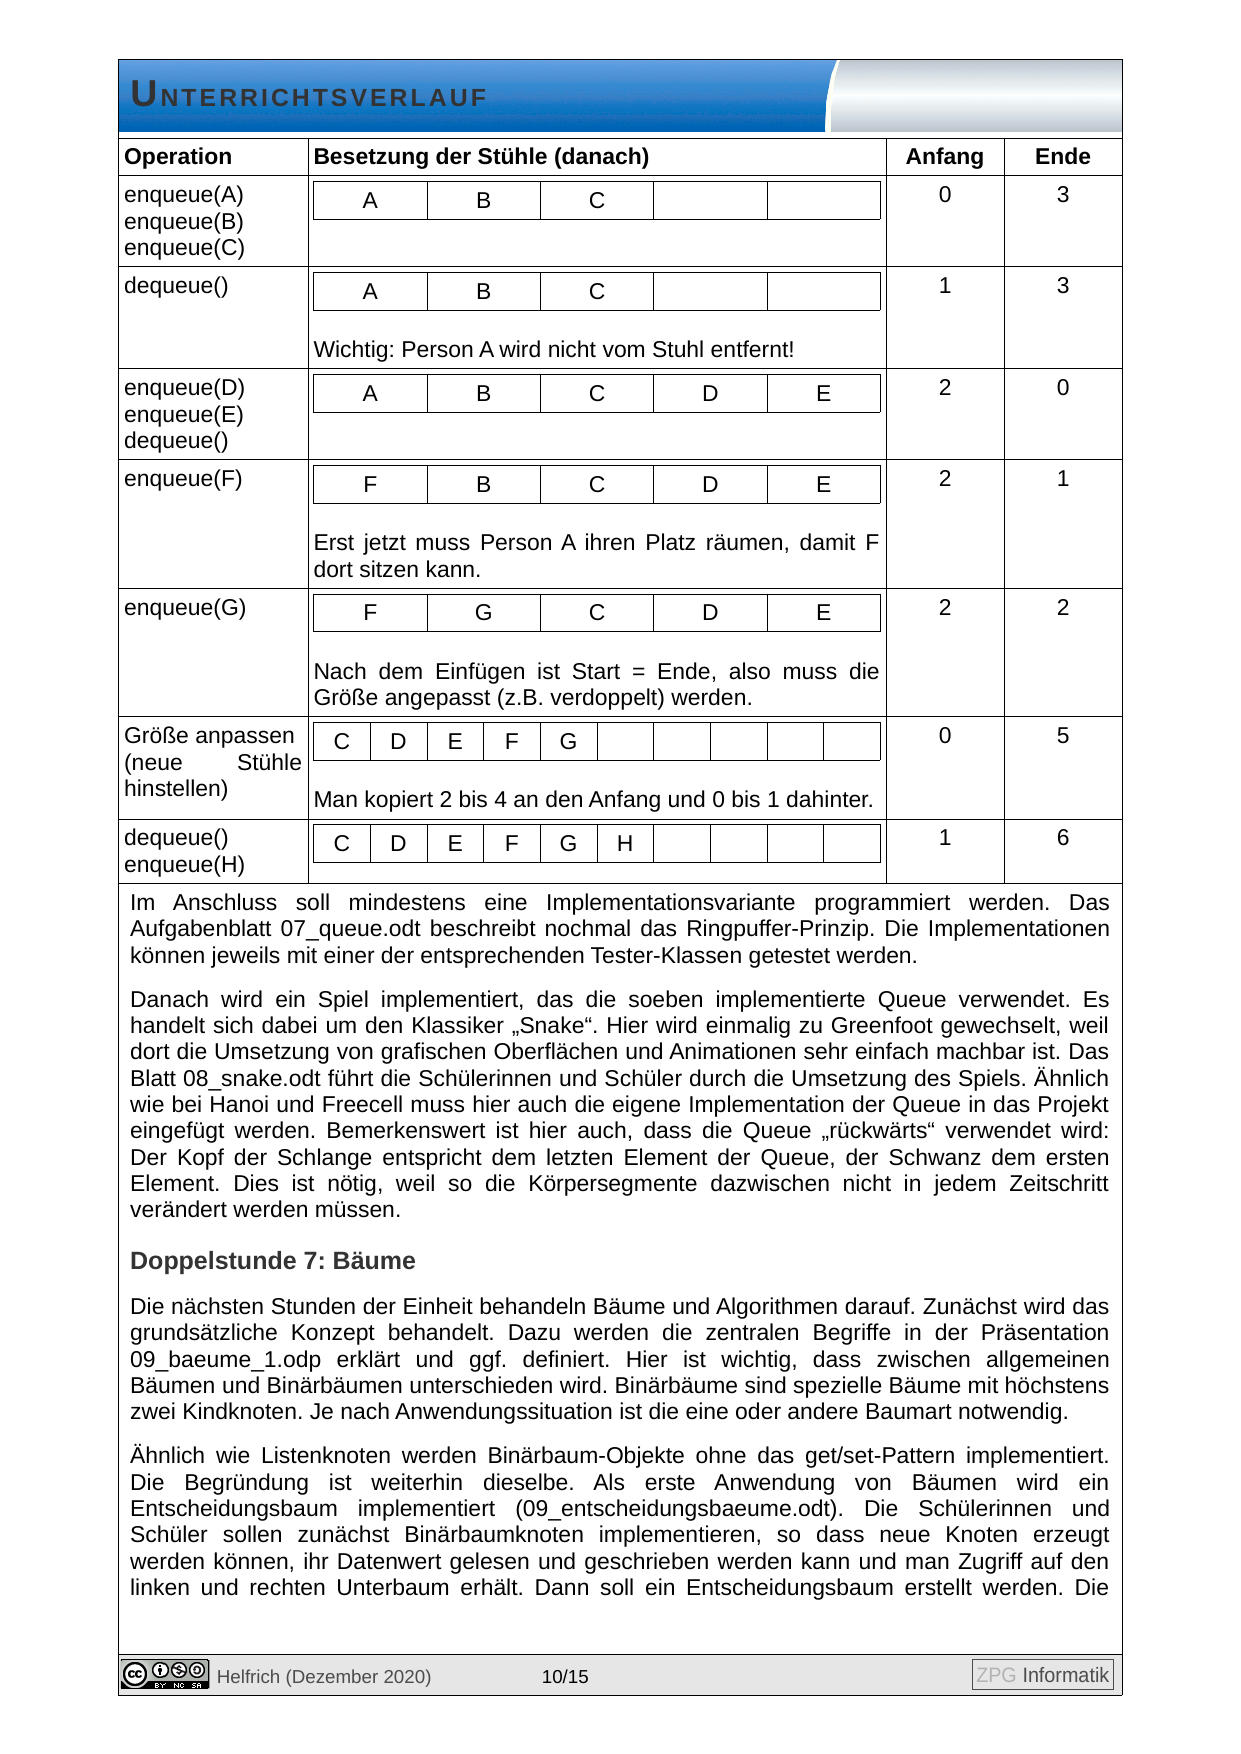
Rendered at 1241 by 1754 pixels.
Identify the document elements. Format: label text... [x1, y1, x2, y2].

text Im Anschluss soll mindestens eine Implementationsvariante programmiert werden. Das Aufgabenblatt 07_queue.odt beschreibt nochmal das Ringpuffer-Prinzip. Die Implementationen können jeweils mit einer der entsprechenden Tester-Klassen getestet werden. [130, 889, 1110, 968]
table_cell 2 [887, 460, 1004, 588]
table_cell 2 [1005, 589, 1122, 716]
table_cell 1 [887, 820, 1004, 883]
table_header A [314, 273, 427, 310]
table_header C [541, 182, 653, 219]
table_header [768, 825, 823, 862]
table_header C [541, 466, 653, 503]
table_cell enqueue(F) [119, 460, 308, 588]
table_header F [314, 466, 427, 503]
table_header Anfang [887, 139, 1004, 175]
picture [119, 60, 1122, 132]
table_cell enqueue(A) enqueue(B) enqueue(C) [119, 176, 308, 266]
table_cell 2 [887, 369, 1004, 459]
table_header [654, 273, 767, 310]
table_header D [654, 375, 767, 412]
table_cell 3 [1005, 176, 1122, 266]
table_header B [428, 182, 540, 219]
table_header C [541, 273, 653, 310]
table_cell 0 [1005, 369, 1122, 459]
table_cell dequeue() [119, 267, 308, 368]
table_cell 0 [887, 717, 1004, 818]
table_header E [768, 595, 880, 631]
table_header [654, 182, 767, 219]
table_header G [541, 723, 597, 760]
table_header E [768, 375, 880, 412]
table_cell [309, 176, 886, 266]
table_cell 2 [887, 589, 1004, 716]
table_header F [484, 723, 540, 760]
table_header [598, 723, 653, 760]
table_header F [314, 595, 427, 631]
table_header Operation [119, 139, 308, 175]
table_header Besetzung der Stühle (danach) [309, 139, 886, 175]
table_header [824, 825, 880, 862]
table_header B [428, 466, 540, 503]
table_cell [309, 820, 886, 883]
table_header [654, 723, 710, 760]
table_cell 1 [887, 267, 1004, 368]
table_header C [314, 825, 370, 862]
table_header A [314, 375, 427, 412]
table_header D [654, 595, 767, 631]
table_header Ende [1005, 139, 1122, 175]
table_header [654, 825, 710, 862]
table_cell enqueue(D) enqueue(E) dequeue() [119, 369, 308, 459]
table_header D [371, 825, 427, 862]
text Ähnlich wie Listenknoten werden Binärbaum-Objekte ohne das get/set-Pattern implementiert. Die Begründung ist weiterhin dieselbe. Als erste Anwendung von Bäumen wird ein Entscheidungsbaum implementiert (09_entscheidungsbaeume.odt). Die Schülerinnen und Schüler sollen zunächst Binärbaumknoten implementieren, so dass neue Knoten erzeugt werden können, ihr Datenwert gelesen und geschrieben werden kann und man Zugriff auf den linken und rechten Unterbaum erhält. Dann soll ein Entscheidungsbaum erstellt werden. Die [130, 1442, 1110, 1600]
table_cell 3 [1005, 267, 1122, 368]
table_header [768, 273, 880, 310]
table_header A [314, 182, 427, 219]
table_cell 0 [887, 176, 1004, 266]
table_header G [428, 595, 540, 631]
table_header D [654, 466, 767, 503]
table_header G [541, 825, 597, 862]
text Die nächsten Stunden der Einheit behandeln Bäume und Algorithmen darauf. Zunächst wird das grundsätzliche Konzept behandelt. Dazu werden die zentralen Begriffe in der Präsentation 09_baeume_1.odp erklärt und ggf. definiert. Hier ist wichtig, dass zwischen allgemeinen Bäumen und Binärbäumen unterschieden wird. Binärbäume sind spezielle Bäume mit höchstens zwei Kindknoten. Je nach Anwendungssituation ist die eine oder andere Baumart notwendig. [130, 1293, 1110, 1424]
table_header E [768, 466, 880, 503]
table_cell [309, 369, 886, 459]
table_header C [541, 595, 653, 631]
table_header [824, 723, 880, 760]
table_cell 6 [1005, 820, 1122, 883]
table_header C [314, 723, 370, 760]
text Danach wird ein Spiel implementiert, das die soeben implementierte Queue verwendet. Es handelt sich dabei um den Klassiker „Snake“. Hier wird einmalig zu Greenfoot gewechselt, weil dort die Umsetzung von grafischen Oberflächen und Animationen sehr einfach machbar ist. Das Blatt 08_snake.odt führt die Schülerinnen und Schüler durch die Umsetzung des Spiels. Ähnlich wie bei Hanoi und Freecell muss hier auch die eigene Implementation der Queue in das Projekt eingefügt werden. Bemerkenswert ist hier auch, dass die Queue „rückwärts“ verwendet wird: Der Kopf der Schlange entspricht dem letzten Element der Queue, der Schwanz dem ersten Element. Dies ist nötig, weil so die Körpersegmente dazwischen nicht in jedem Zeitschritt verändert werden müssen. [130, 986, 1110, 1223]
subtitle Doppelstunde 7: Bäume [130, 1246, 1110, 1275]
table_header C [541, 375, 653, 412]
table_header B [428, 375, 540, 412]
table_cell Erst jetzt muss Person A ihren Platz räumen, damit F dort sitzen kann. [309, 460, 886, 588]
table_header B [428, 273, 540, 310]
table_header [768, 182, 880, 219]
table_header E [428, 825, 483, 862]
picture [120, 1659, 210, 1689]
table_cell Größe anpassen (neue Stühle hinstellen) [119, 717, 308, 818]
table_header [768, 723, 823, 760]
table_header [711, 723, 767, 760]
table_cell enqueue(G) [119, 589, 308, 716]
table_cell Wichtig: Person A wird nicht vom Stuhl entfernt! [309, 267, 886, 368]
table_header H [598, 825, 653, 862]
table_cell 5 [1005, 717, 1122, 818]
table_header F [484, 825, 540, 862]
table_cell Man kopiert 2 bis 4 an den Anfang und 0 bis 1 dahinter. [309, 717, 886, 818]
table_cell dequeue() enqueue(H) [119, 820, 308, 883]
table_header D [371, 723, 427, 760]
table_cell 1 [1005, 460, 1122, 588]
table_header E [428, 723, 483, 760]
table_cell Nach dem Einfügen ist Start = Ende, also muss die Größe angepasst (z.B. verdoppelt) werden. [309, 589, 886, 716]
table_header [711, 825, 767, 862]
